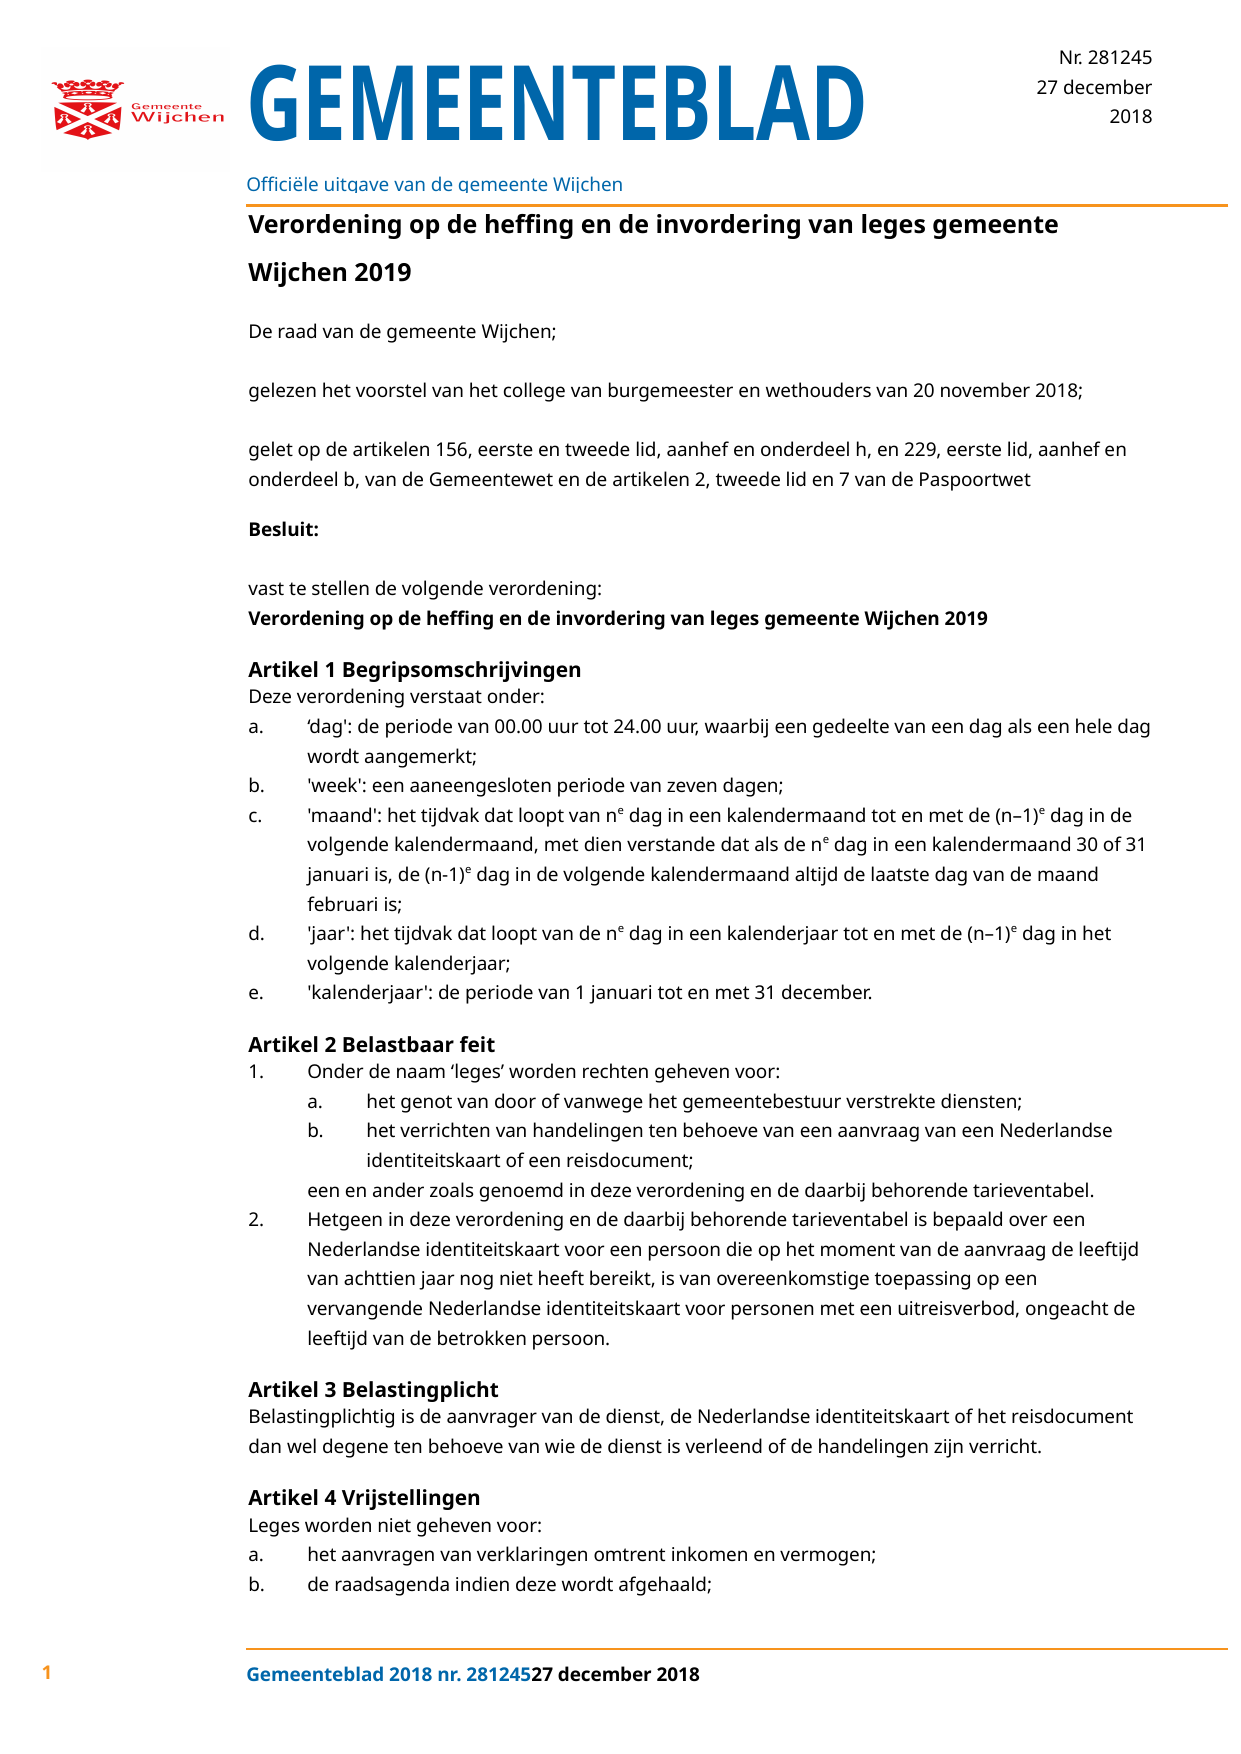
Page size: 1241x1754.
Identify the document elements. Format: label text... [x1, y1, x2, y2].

list een en ander zoals genoemd in deze verordening en de daarbij behorende tarieventabel. [248, 1177, 1152, 1202]
list 'week': een aaneengesloten periode van zeven dagen; [248, 772, 1152, 798]
list de raadsagenda indien deze wordt afgehaald; [248, 1571, 1152, 1597]
text Artikel 3 Belastingplicht [248, 1375, 1152, 1403]
text gelezen het voorstel van het college van burgemeester en wethouders van 20 november 2018; [248, 377, 1152, 403]
list 'kalenderjaar': de periode van 1 januari tot en met 31 december. [248, 979, 1152, 1005]
text Verordening op de heffing en de invordering van leges gemeente Wijchen 2019 [248, 605, 1152, 631]
list het verrichten van handelingen ten behoeve van een aanvraag van een Nederlandse identiteitskaart of een reisdocument; [307, 1118, 1152, 1173]
list Onder de naam ‘leges’ worden rechten geheven voor: [248, 1058, 1152, 1084]
list ‘dag': de periode van 00.00 uur tot 24.00 uur, waarbij een gedeelte van een dag als een hele dag wordt aangemerkt; [248, 713, 1152, 769]
text Belastingplichtig is de aanvrager van de dienst, de Nederlandse identiteitskaart of het reisdocument dan wel degene ten behoeve van wie de dienst is verleend of de handelingen zijn verricht. [248, 1403, 1152, 1459]
text Leges worden niet geheven voor: [248, 1512, 1152, 1538]
text Artikel 1 Begripsomschrijvingen [248, 655, 1152, 684]
picture [41, 47, 231, 172]
text Verordening op de heffing en de invordering van leges gemeente Wijchen 2019 [248, 207, 1152, 288]
list het aanvragen van verklaringen omtrent inkomen en vermogen; [248, 1542, 1152, 1567]
text vast te stellen de volgende verordening: [248, 575, 1152, 601]
list Hetgeen in deze verordening en de daarbij behorende tarieventabel is bepaald over een Nederlandse identiteitskaart voor een persoon die op het moment van de aanvraag de leeftijd van achttien jaar nog niet heeft bereikt, is van overeenkomstige toepassing op een vervangende Nederlandse identiteitskaart voor personen met een uitreisverbod, ongeacht de leeftijd van de betrokken persoon. [248, 1206, 1152, 1350]
text Artikel 2 Belastbaar feit [248, 1030, 1152, 1058]
text Besluit: [248, 516, 1152, 542]
text gelet op de artikelen 156, eerste en tweede lid, aanhef en onderdeel h, en 229, eerste lid, aanhef en onderdeel b, van de Gemeentewet en de artikelen 2, tweede lid en 7 van de Paspoortwet [248, 436, 1152, 492]
list 'maand': het tijdvak dat loopt van ne dag in een kalendermaand tot en met de (n–1)e dag in de volgende kalendermaand, met dien verstande dat als de ne dag in een kalendermaand 30 of 31 januari is, de (n-1)e dag in de volgende kalendermaand altijd de laatste dag van de maand februari is; [248, 802, 1152, 917]
list 'jaar': het tijdvak dat loopt van de ne dag in een kalenderjaar tot en met de (n–1)e dag in het volgende kalenderjaar; [248, 920, 1152, 976]
text De raad van de gemeente Wijchen; [248, 318, 1152, 344]
list het genot van door of vanwege het gemeentebestuur verstrekte diensten; [307, 1088, 1152, 1114]
text Artikel 4 Vrijstellingen [248, 1483, 1152, 1512]
text Deze verordening verstaat onder: [248, 684, 1152, 709]
